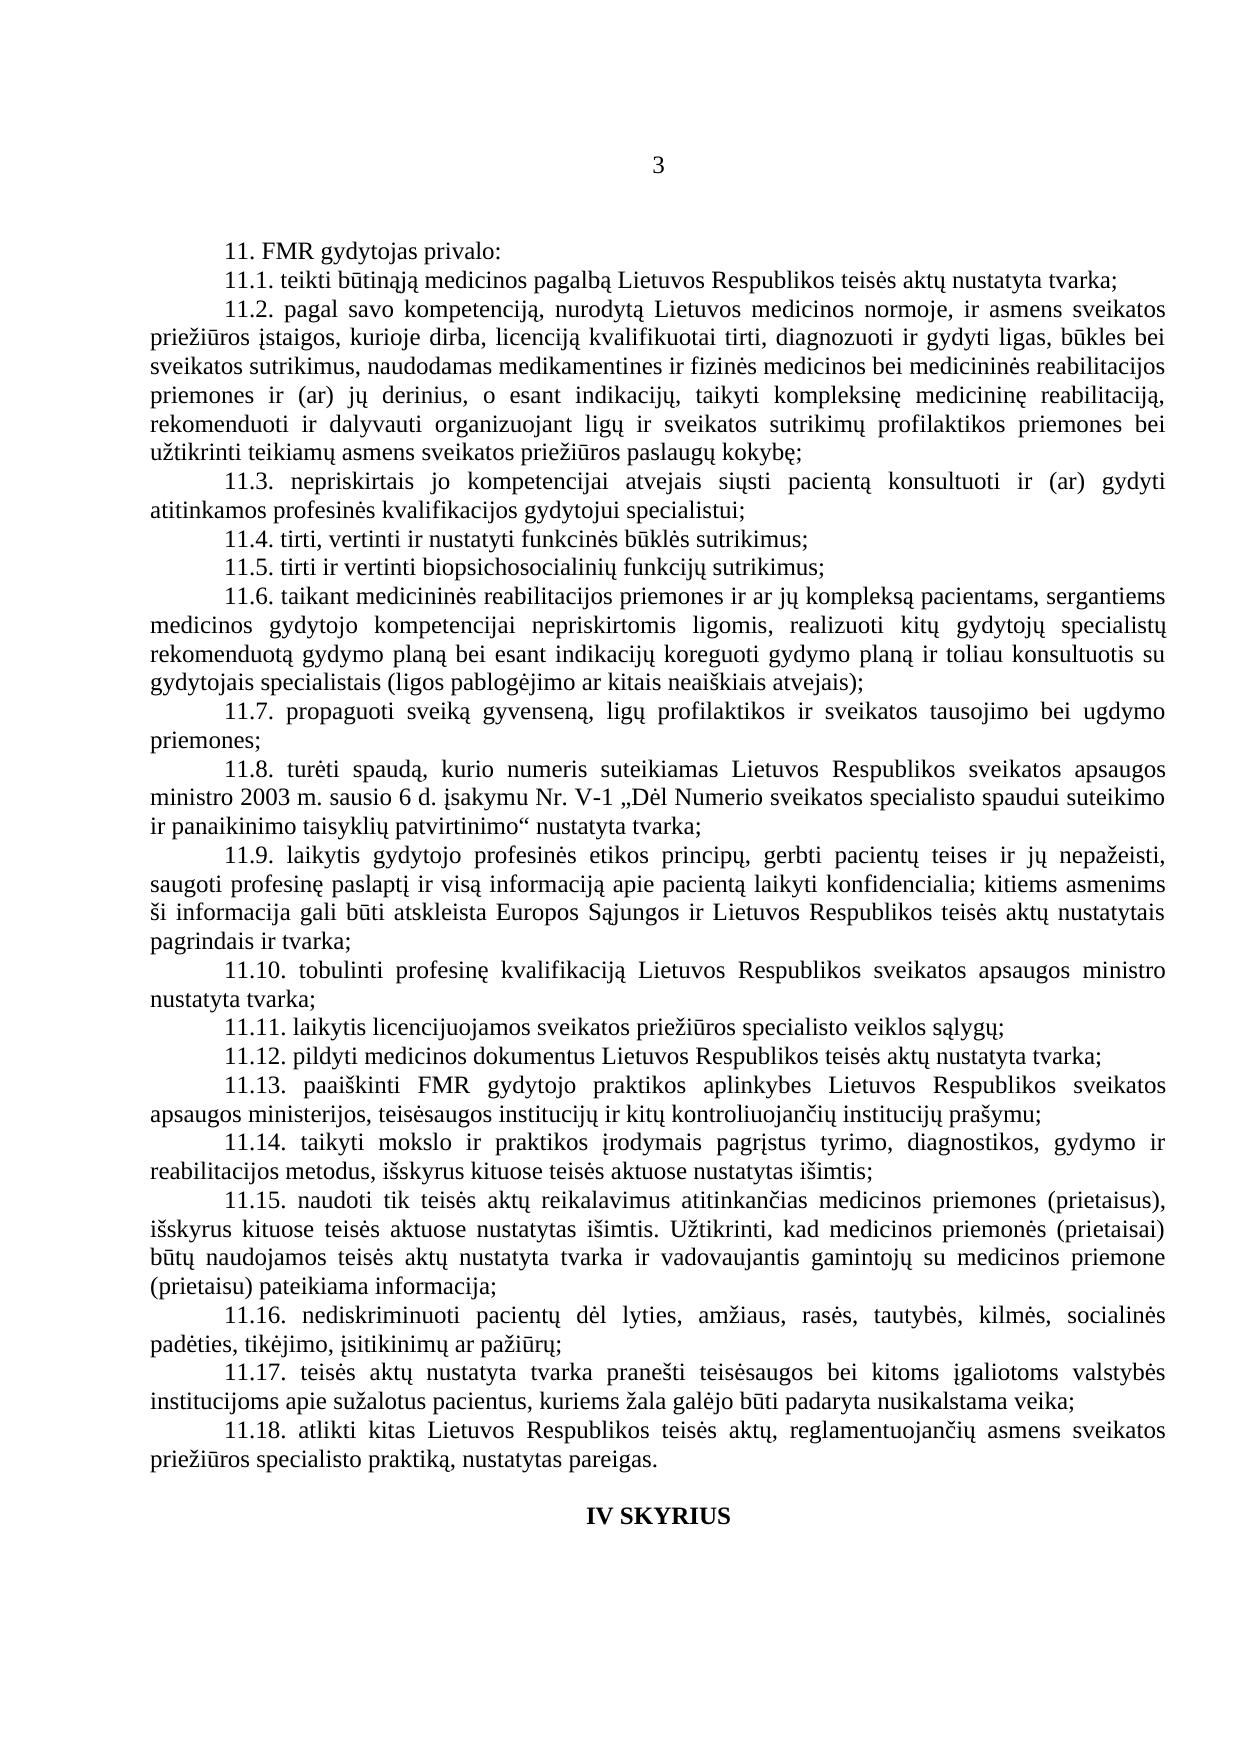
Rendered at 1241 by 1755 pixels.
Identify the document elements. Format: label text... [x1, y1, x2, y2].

text 11.6. taikant medicininės reabilitacijos priemones ir ar jų kompleksą pacientams, sergantiems medicinos gydytojo kompetencijai nepriskirtomis ligomis, realizuoti kitų gydytojų specialistų rekomenduotą gydymo planą bei esant indikacijų koreguoti gydymo planą ir toliau konsultuotis su gydytojais specialistais (ligos pablogėjimo ar kitais neaiškiais atvejais); [150, 581, 1167, 696]
text 11.2. pagal savo kompetenciją, nurodytą Lietuvos medicinos normoje, ir asmens sveikatos priežiūros įstaigos, kurioje dirba, licenciją kvalifikuotai tirti, diagnozuoti ir gydyti ligas, būkles bei sveikatos sutrikimus, naudodamas medikamentines ir fizinės medicinos bei medicininės reabilitacijos priemones ir (ar) jų derinius, o esant indikacijų, taikyti kompleksinę medicininę reabilitaciją, rekomenduoti ir dalyvauti organizuojant ligų ir sveikatos sutrikimų profilaktikos priemones bei užtikrinti teikiamų asmens sveikatos priežiūros paslaugų kokybę; [150, 294, 1167, 466]
text 11.12. pildyti medicinos dokumentus Lietuvos Respublikos teisės aktų nustatyta tvarka; [150, 1041, 1167, 1070]
text 11. FMR gydytojas privalo: [150, 236, 1167, 265]
text 11.3. nepriskirtais jo kompetencijai atvejais siųsti pacientą konsultuoti ir (ar) gydyti atitinkamos profesinės kvalifikacijos gydytojui specialistui; [150, 466, 1167, 524]
text 11.1. teikti būtinąją medicinos pagalbą Lietuvos Respublikos teisės aktų nustatyta tvarka; [150, 265, 1167, 294]
text 11.14. taikyti mokslo ir praktikos įrodymais pagrįstus tyrimo, diagnostikos, gydymo ir reabilitacijos metodus, išskyrus kituose teisės aktuose nustatytas išimtis; [150, 1127, 1167, 1185]
text 11.4. tirti, vertinti ir nustatyti funkcinės būklės sutrikimus; [150, 524, 1167, 552]
text 11.9. laikytis gydytojo profesinės etikos principų, gerbti pacientų teises ir jų nepažeisti, saugoti profesinę paslaptį ir visą informaciją apie pacientą laikyti konfidencialia; kitiems asmenims ši informacija gali būti atskleista Europos Sąjungos ir Lietuvos Respublikos teisės aktų nustatytais pagrindais ir tvarka; [150, 840, 1167, 955]
text 11.11. laikytis licencijuojamos sveikatos priežiūros specialisto veiklos sąlygų; [150, 1012, 1167, 1041]
text 11.13. paaiškinti FMR gydytojo praktikos aplinkybes Lietuvos Respublikos sveikatos apsaugos ministerijos, teisėsaugos institucijų ir kitų kontroliuojančių institucijų prašymu; [150, 1070, 1167, 1127]
text 11.16. nediskriminuoti pacientų dėl lyties, amžiaus, rasės, tautybės, kilmės, socialinės padėties, tikėjimo, įsitikinimų ar pažiūrų; [150, 1300, 1167, 1357]
text 11.17. teisės aktų nustatyta tvarka pranešti teisėsaugos bei kitoms įgaliotoms valstybės institucijoms apie sužalotus pacientus, kuriems žala galėjo būti padaryta nusikalstama veika; [150, 1357, 1167, 1415]
text 11.8. turėti spaudą, kurio numeris suteikiamas Lietuvos Respublikos sveikatos apsaugos ministro 2003 m. sausio 6 d. įsakymu Nr. V-1 „Dėl Numerio sveikatos specialisto spaudui suteikimo ir panaikinimo taisyklių patvirtinimo“ nustatyta tvarka; [150, 754, 1167, 840]
text 11.15. naudoti tik teisės aktų reikalavimus atitinkančias medicinos priemones (prietaisus), išskyrus kituose teisės aktuose nustatytas išimtis. Užtikrinti, kad medicinos priemonės (prietaisai) būtų naudojamos teisės aktų nustatyta tvarka ir vadovaujantis gamintojų su medicinos priemone (prietaisu) pateikiama informacija; [150, 1185, 1167, 1300]
text IV SKYRIUS [150, 1501, 1167, 1530]
text 11.10. tobulinti profesinę kvalifikaciją Lietuvos Respublikos sveikatos apsaugos ministro nustatyta tvarka; [150, 955, 1167, 1012]
text 11.18. atlikti kitas Lietuvos Respublikos teisės aktų, reglamentuojančių asmens sveikatos priežiūros specialisto praktiką, nustatytas pareigas. [150, 1415, 1167, 1472]
text 11.7. propaguoti sveiką gyvenseną, ligų profilaktikos ir sveikatos tausojimo bei ugdymo priemones; [150, 696, 1167, 754]
text 11.5. tirti ir vertinti biopsichosocialinių funkcijų sutrikimus; [150, 552, 1167, 581]
